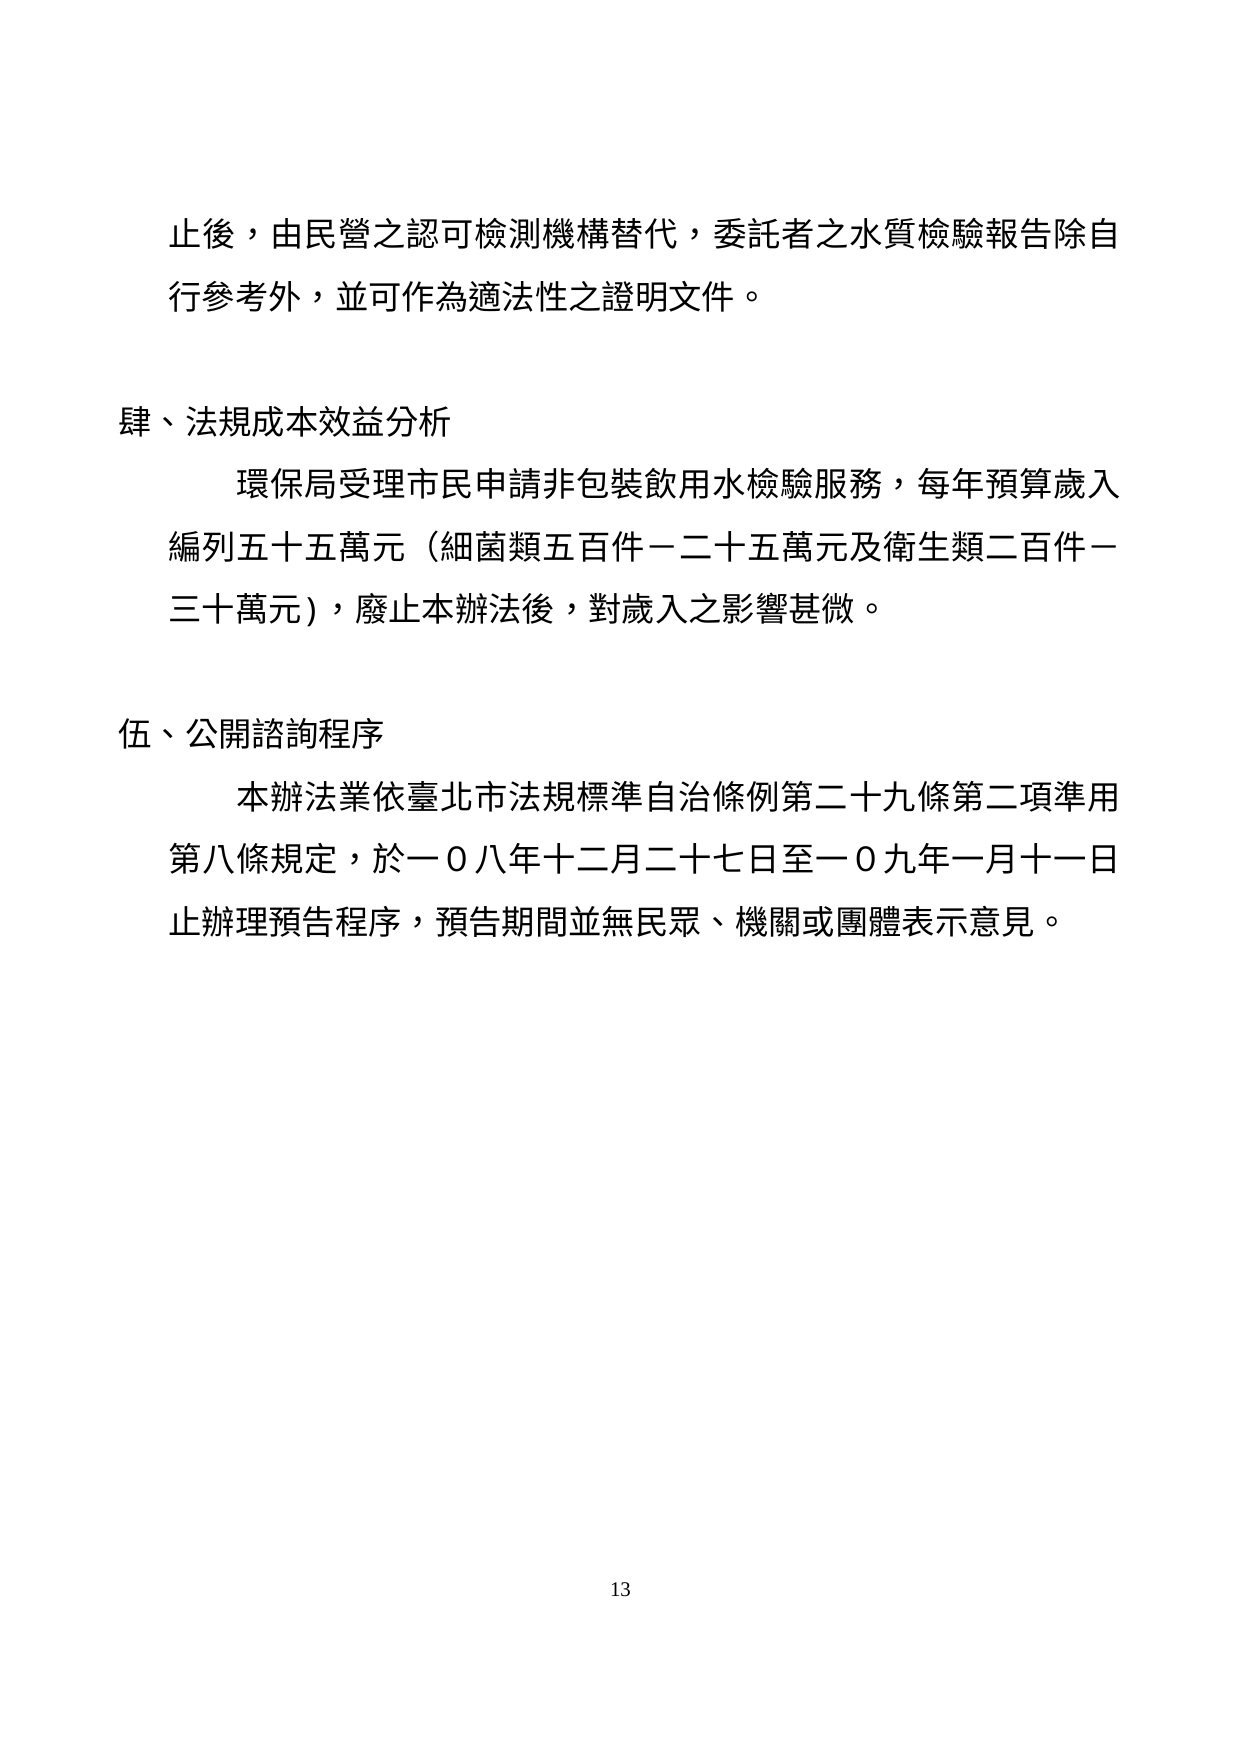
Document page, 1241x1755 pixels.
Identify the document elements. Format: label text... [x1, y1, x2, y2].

text 止後，由民營之認可檢測機構替代，委託者之水質檢驗報告除自行參考外，並可作為適法性之證明文件。 [168, 190, 1122, 315]
text 環保局受理市民申請非包裝飲用水檢驗服務，每年預算歲入編列五十五萬元（細菌類五百件－二十五萬元及衛生類二百件－三十萬元)，廢止本辦法後，對歲入之影響甚微。 [168, 440, 1122, 628]
text 肆、法規成本效益分析 [118, 378, 1122, 440]
text 本辦法業依臺北市法規標準自治條例第二十九條第二項準用第八條規定，於一０八年十二月二十七日至一０九年一月十一日止辦理預告程序，預告期間並無民眾、機關或團體表示意見。 [168, 753, 1122, 940]
text 伍、公開諮詢程序 [118, 690, 1122, 753]
